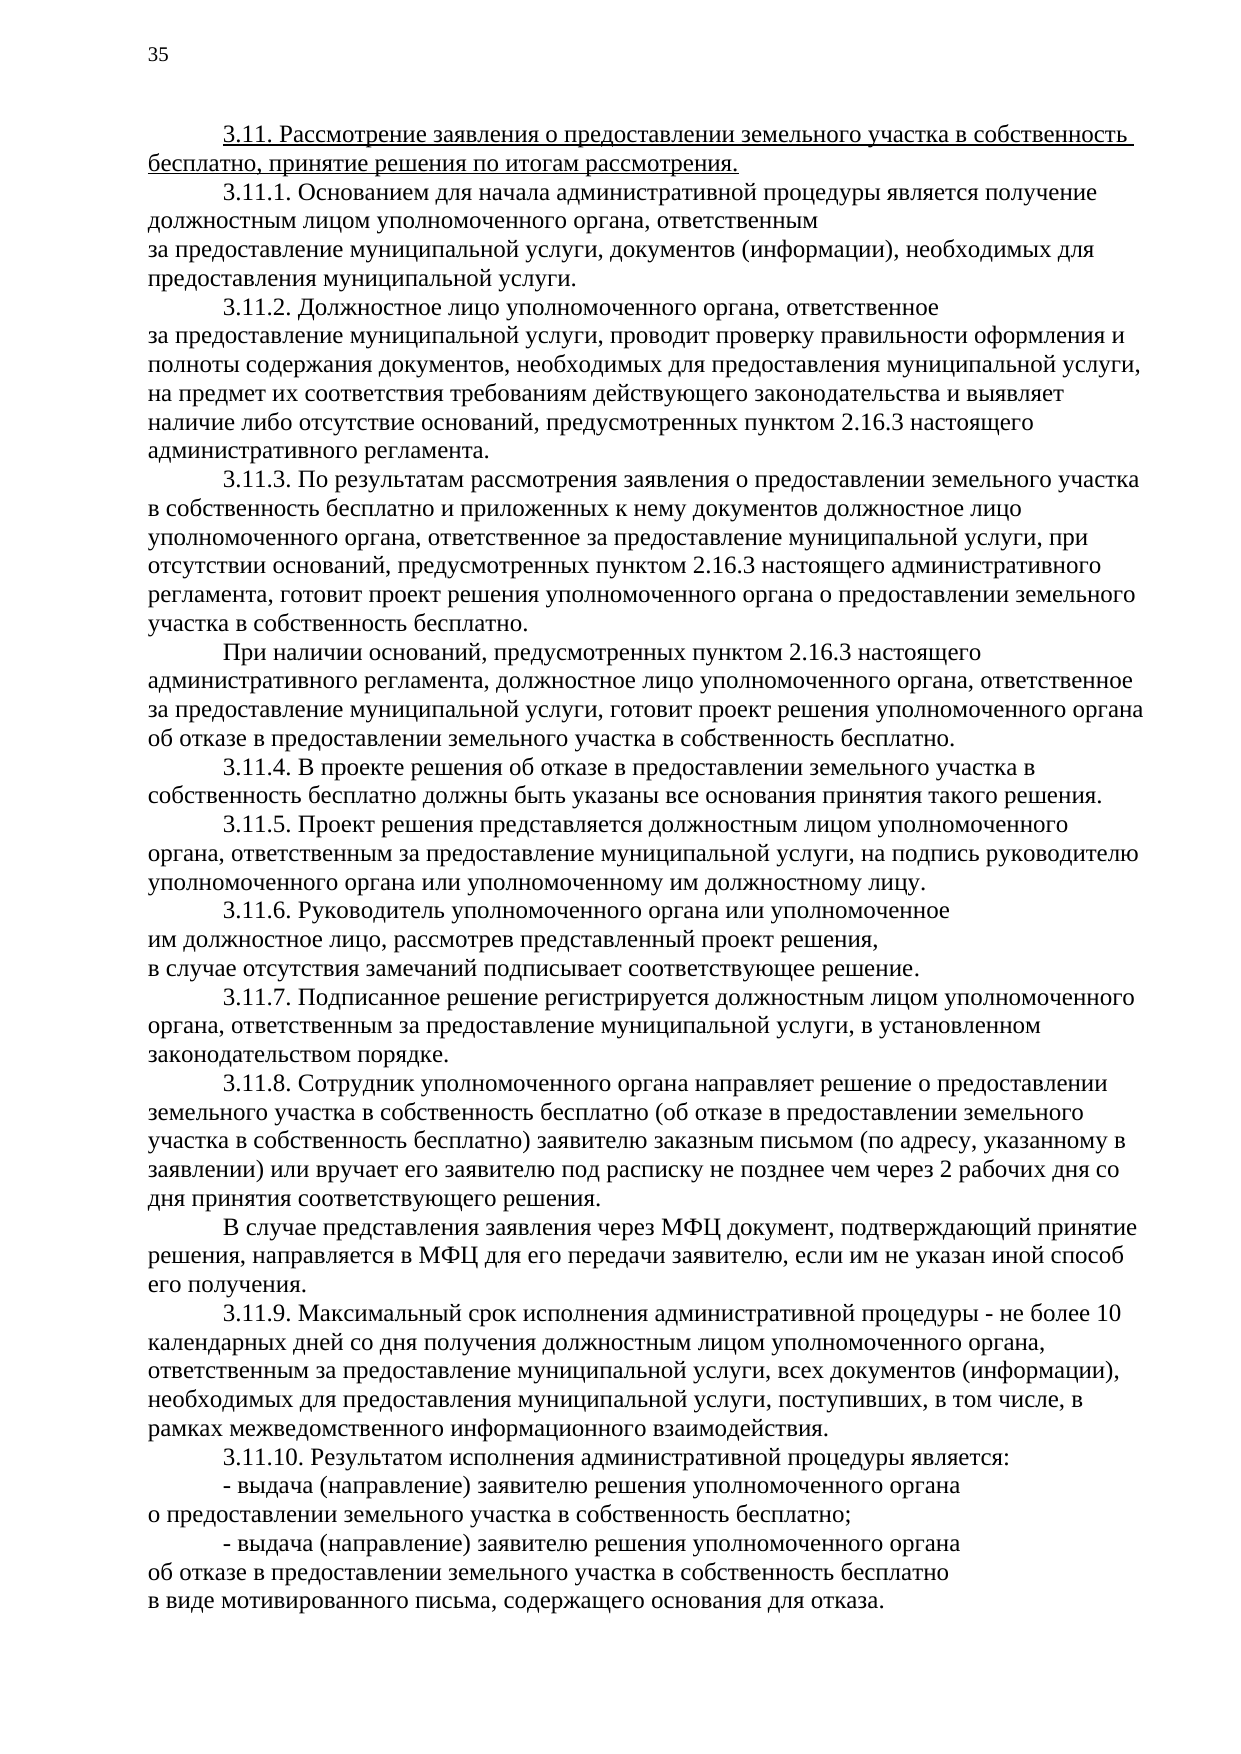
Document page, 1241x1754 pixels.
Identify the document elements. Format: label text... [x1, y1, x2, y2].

text 3.11.3. По результатам рассмотрения заявления о предоставлении земельного участка в собственность бесплатно и приложенных к нему документов должностное лицо уполномоченного органа, ответственное за предоставление муниципальной услуги, при отсутствии оснований, предусмотренных пунктом 2.16.3 настоящего административного регламента, готовит проект решения уполномоченного органа о предоставлении земельного участка в собственность бесплатно. [148, 464, 1152, 637]
text В случае представления заявления через МФЦ документ, подтверждающий принятие решения, направляется в МФЦ для его передачи заявителю, если им не указан иной способ его получения. [148, 1212, 1152, 1298]
text - выдача (направление) заявителю решения уполномоченного органа об отказе в предоставлении земельного участка в собственность бесплатно в виде мотивированного письма, содержащего основания для отказа. [148, 1528, 1152, 1614]
text 3.11.6. Руководитель уполномоченного органа или уполномоченное им должностное лицо, рассмотрев представленный проект решения, в случае отсутствия замечаний подписывает соответствующее решение. [148, 895, 1152, 982]
text 3.11.7. Подписанное решение регистрируется должностным лицом уполномоченного органа, ответственным за предоставление муниципальной услуги, в установленном законодательством порядке. [148, 982, 1152, 1068]
text 3.11.9. Максимальный срок исполнения административной процедуры - не более 10 календарных дней со дня получения должностным лицом уполномоченного органа, ответственным за предоставление муниципальной услуги, всех документов (информации), необходимых для предоставления муниципальной услуги, поступивших, в том числе, в рамках межведомственного информационного взаимодействия. [148, 1298, 1152, 1442]
text 3.11.5. Проект решения представляется должностным лицом уполномоченного органа, ответственным за предоставление муниципальной услуги, на подпись руководителю уполномоченного органа или уполномоченному им должностному лицу. [148, 809, 1152, 895]
text 3.11.1. Основанием для начала административной процедуры является получение должностным лицом уполномоченного органа, ответственным за предоставление муниципальной услуги, документов (информации), необходимых для предоставления муниципальной услуги. [148, 177, 1152, 292]
text - выдача (направление) заявителю решения уполномоченного органа о предоставлении земельного участка в собственность бесплатно; [148, 1470, 1152, 1528]
text 3.11.4. В проекте решения об отказе в предоставлении земельного участка в собственность бесплатно должны быть указаны все основания принятия такого решения. [148, 752, 1152, 809]
text 3.11.2. Должностное лицо уполномоченного органа, ответственное за предоставление муниципальной услуги, проводит проверку правильности оформления и полноты содержания документов, необходимых для предоставления муниципальной услуги, на предмет их соответствия требованиям действующего законодательства и выявляет наличие либо отсутствие оснований, предусмотренных пунктом 2.16.3 настоящего административного регламента. [148, 292, 1152, 464]
text При наличии оснований, предусмотренных пунктом 2.16.3 настоящего административного регламента, должностное лицо уполномоченного органа, ответственное за предоставление муниципальной услуги, готовит проект решения уполномоченного органа об отказе в предоставлении земельного участка в собственность бесплатно. [148, 637, 1152, 752]
text 3.11.10. Результатом исполнения административной процедуры является: [148, 1442, 1152, 1470]
text 3.11.8. Сотрудник уполномоченного органа направляет решение о предоставлении земельного участка в собственность бесплатно (об отказе в предоставлении земельного участка в собственность бесплатно) заявителю заказным письмом (по адресу, указанному в заявлении) или вручает его заявителю под расписку не позднее чем через 2 рабочих дня со дня принятия соответствующего решения. [148, 1068, 1152, 1212]
text 3.11. Рассмотрение заявления о предоставлении земельного участка в собственность бесплатно, принятие решения по итогам рассмотрения. [148, 119, 1152, 177]
